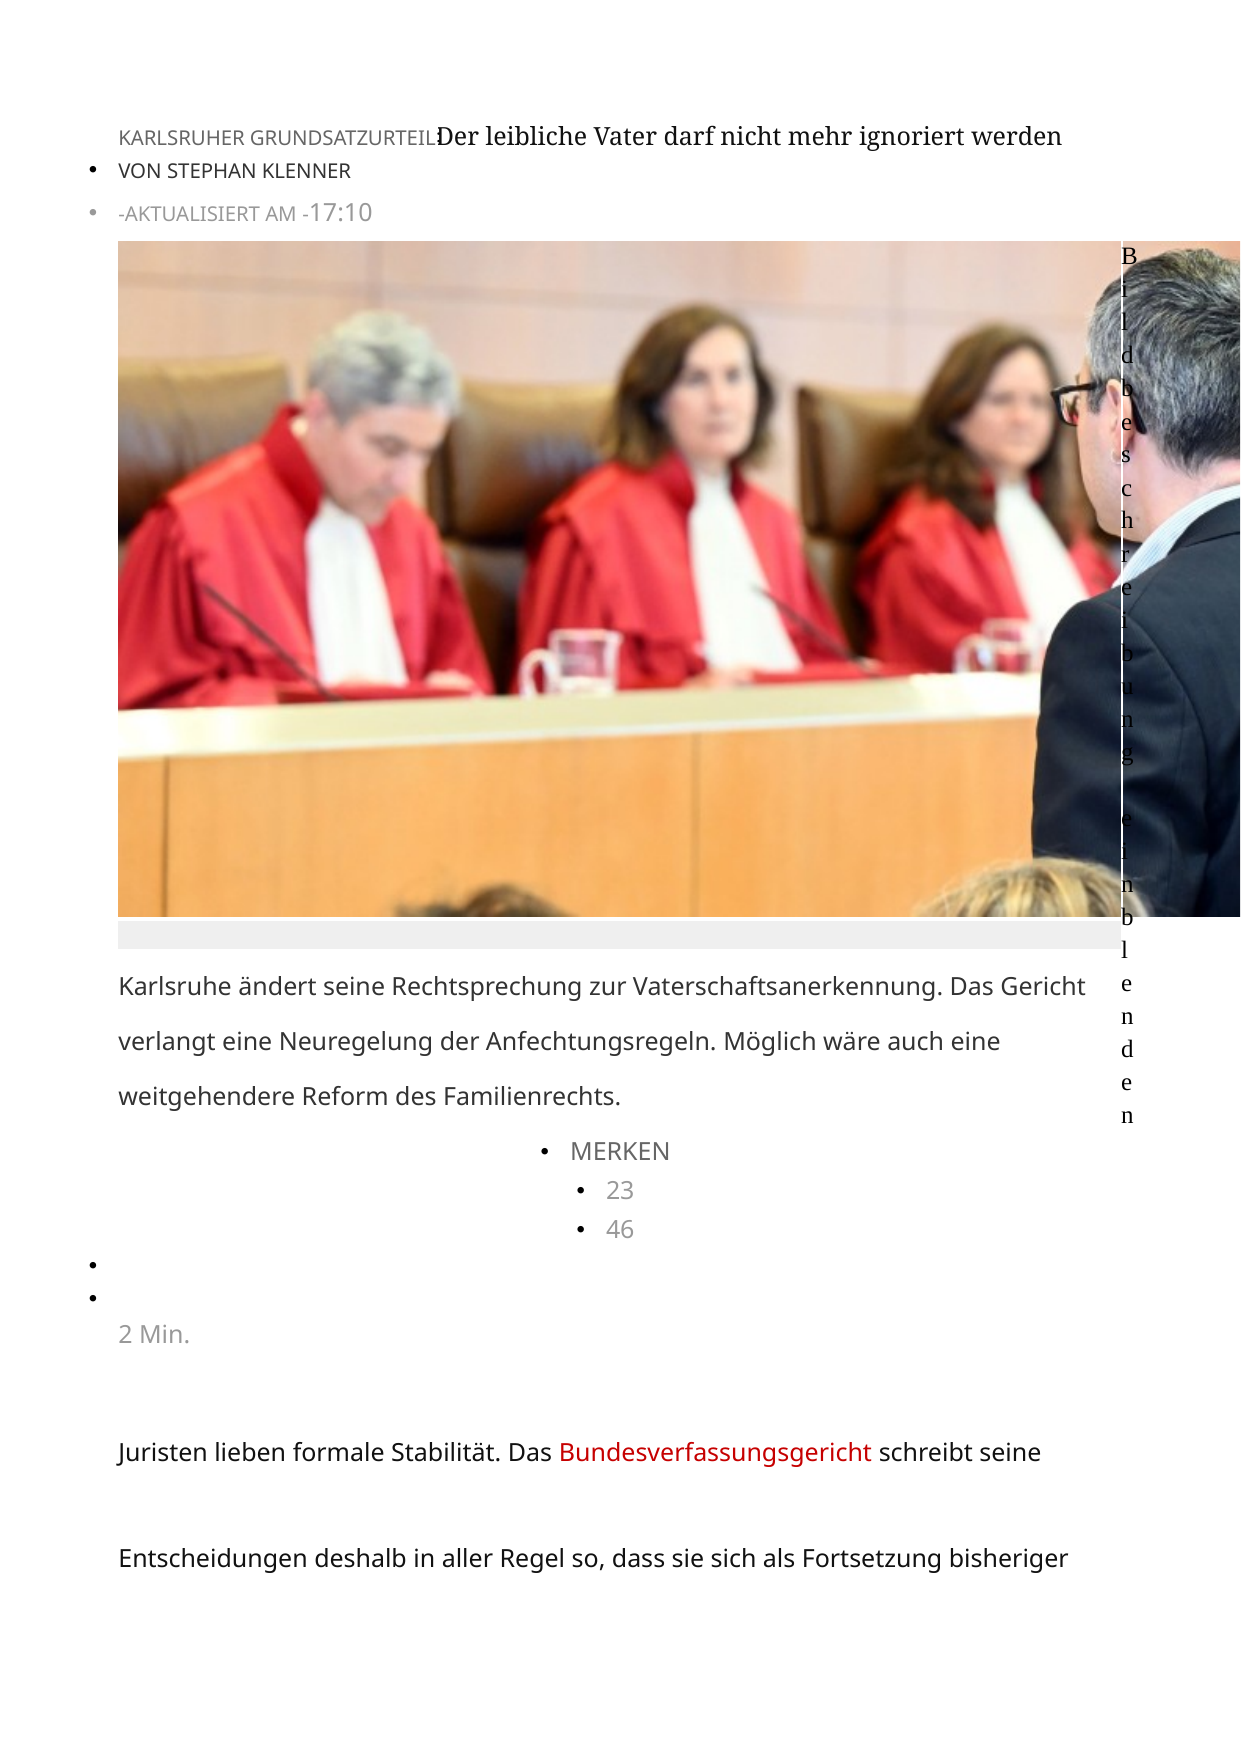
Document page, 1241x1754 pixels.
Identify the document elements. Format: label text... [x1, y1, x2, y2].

list 23 [118, 1173, 1122, 1207]
subtitle KARLSRUHER GRUNDSATZURTEILDer leibliche Vater darf nicht mehr ignoriert werden [118, 118, 1122, 152]
list VON STEPHAN KLENNER [118, 156, 1122, 184]
picture [1123, 241, 1241, 917]
list 46 [118, 1212, 1122, 1246]
text Karlsruhe ändert seine Rechtsprechung zur Vaterschaftsanerkennung. Das Gericht verlangt eine Neuregelung der Anfechtungsregeln. Möglich wäre auch eine weitgehendere Reform des Familienrechts. [118, 968, 1121, 1113]
picture [1126, 256, 1134, 263]
picture [1126, 249, 1133, 255]
text Juristen lieben formale Stabilität. Das Bundesverfassungsgericht schreibt seine Entscheidungen deshalb in aller Regel so, dass sie sich als Fortsetzung bisheriger [118, 1434, 1122, 1574]
picture [1125, 386, 1130, 395]
list -AKTUALISIERT AM -17:10 [118, 194, 1122, 228]
picture [118, 241, 1121, 917]
picture [1125, 651, 1130, 660]
text 2 Min. [118, 1317, 1122, 1351]
list MERKEN [118, 1134, 1122, 1168]
